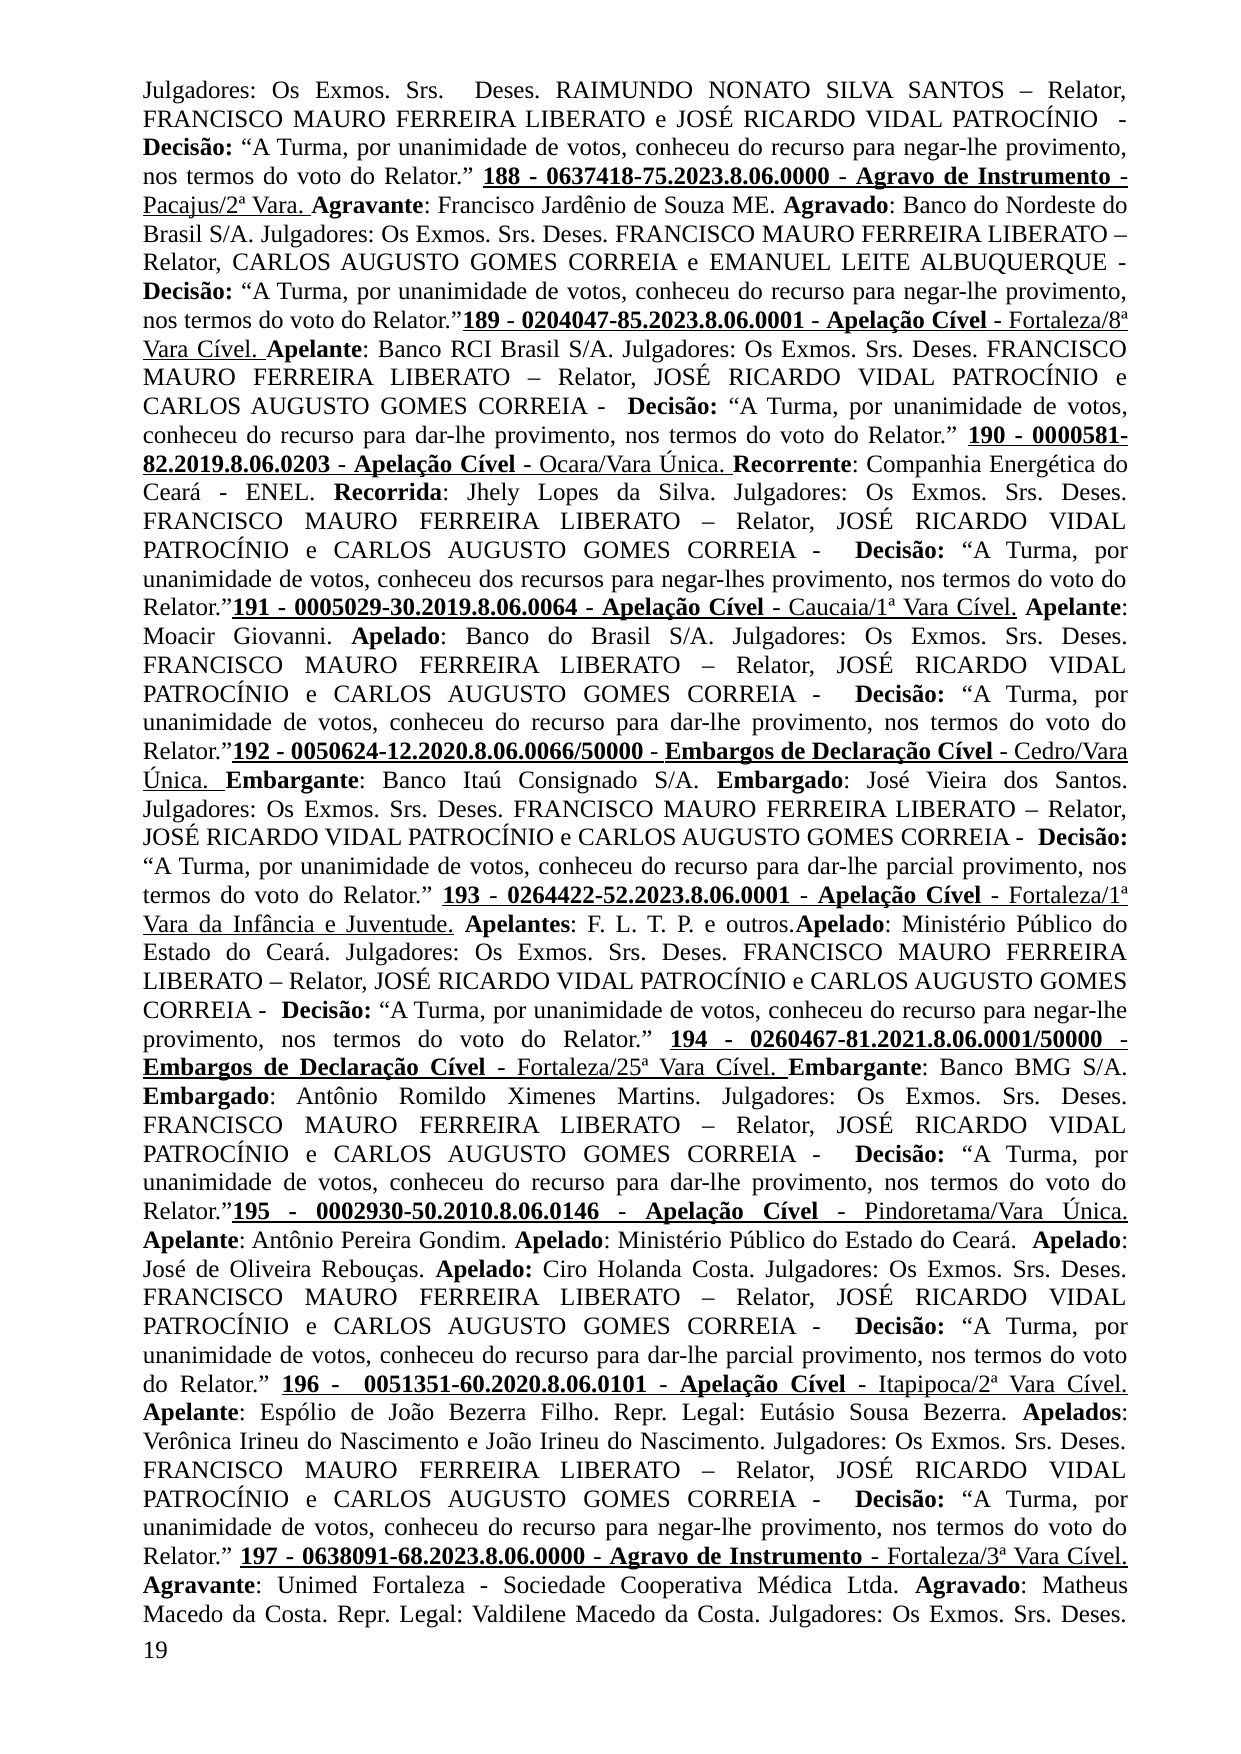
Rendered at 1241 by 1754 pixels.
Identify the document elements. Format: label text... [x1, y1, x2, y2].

text Julgadores: Os Exmos. Srs. Deses. RAIMUNDO NONATO SILVA SANTOS – Relator, FRANCISCO MAURO FERREIRA LIBERATO e JOSÉ RICARDO VIDAL PATROCÍNIO - Decisão: “A Turma, por unanimidade de votos, conheceu do recurso para negar-lhe provimento, nos termos do voto do Relator.” 188 - 0637418-75.2023.8.06.0000 - Agravo de Instrumento - Pacajus/2ª Vara. Agravante: Francisco Jardênio de Souza ME. Agravado: Banco do Nordeste do Brasil S/A. Julgadores: Os Exmos. Srs. Deses. FRANCISCO MAURO FERREIRA LIBERATO – Relator, CARLOS AUGUSTO GOMES CORREIA e EMANUEL LEITE ALBUQUERQUE - Decisão: “A Turma, por unanimidade de votos, conheceu do recurso para negar-lhe provimento, nos termos do voto do Relator.”189 - 0204047-85.2023.8.06.0001 - Apelação Cível - Fortaleza/8ª Vara Cível. Apelante: Banco RCI Brasil S/A. Julgadores: Os Exmos. Srs. Deses. FRANCISCO MAURO FERREIRA LIBERATO – Relator, JOSÉ RICARDO VIDAL PATROCÍNIO e CARLOS AUGUSTO GOMES CORREIA - Decisão: “A Turma, por unanimidade de votos, conheceu do recurso para dar-lhe provimento, nos termos do voto do Relator.” 190 - 0000581-82.2019.8.06.0203 - Apelação Cível - Ocara/Vara Única. Recorrente: Companhia Energética do Ceará - ENEL. Recorrida: Jhely Lopes da Silva. Julgadores: Os Exmos. Srs. Deses. FRANCISCO MAURO FERREIRA LIBERATO – Relator, JOSÉ RICARDO VIDAL PATROCÍNIO e CARLOS AUGUSTO GOMES CORREIA - Decisão: “A Turma, por unanimidade de votos, conheceu dos recursos para negar-lhes provimento, nos termos do voto do Relator.”191 - 0005029-30.2019.8.06.0064 - Apelação Cível - Caucaia/1ª Vara Cível. Apelante: Moacir Giovanni. Apelado: Banco do Brasil S/A. Julgadores: Os Exmos. Srs. Deses. FRANCISCO MAURO FERREIRA LIBERATO – Relator, JOSÉ RICARDO VIDAL PATROCÍNIO e CARLOS AUGUSTO GOMES CORREIA - Decisão: “A Turma, por unanimidade de votos, conheceu do recurso para dar-lhe provimento, nos termos do voto do Relator.”192 - 0050624-12.2020.8.06.0066/50000 - Embargos de Declaração Cível - Cedro/Vara Única. Embargante: Banco Itaú Consignado S/A. Embargado: José Vieira dos Santos. Julgadores: Os Exmos. Srs. Deses. FRANCISCO MAURO FERREIRA LIBERATO – Relator, JOSÉ RICARDO VIDAL PATROCÍNIO e CARLOS AUGUSTO GOMES CORREIA - Decisão: “A Turma, por unanimidade de votos, conheceu do recurso para dar-lhe parcial provimento, nos termos do voto do Relator.” 193 - 0264422-52.2023.8.06.0001 - Apelação Cível - Fortaleza/1ª Vara da Infância e Juventude. Apelantes: F. L. T. P. e outros.Apelado: Ministério Público do Estado do Ceará. Julgadores: Os Exmos. Srs. Deses. FRANCISCO MAURO FERREIRA LIBERATO – Relator, JOSÉ RICARDO VIDAL PATROCÍNIO e CARLOS AUGUSTO GOMES CORREIA - Decisão: “A Turma, por unanimidade de votos, conheceu do recurso para negar-lhe provimento, nos termos do voto do Relator.” 194 - 0260467-81.2021.8.06.0001/50000 - Embargos de Declaração Cível - Fortaleza/25ª Vara Cível. Embargante: Banco BMG S/A. Embargado: Antônio Romildo Ximenes Martins. Julgadores: Os Exmos. Srs. Deses. FRANCISCO MAURO FERREIRA LIBERATO – Relator, JOSÉ RICARDO VIDAL PATROCÍNIO e CARLOS AUGUSTO GOMES CORREIA - Decisão: “A Turma, por unanimidade de votos, conheceu do recurso para dar-lhe provimento, nos termos do voto do Relator.”195 - 0002930-50.2010.8.06.0146 - Apelação Cível - Pindoretama/Vara Única. Apelante: Antônio Pereira Gondim. Apelado: Ministério Público do Estado do Ceará. Apelado: José de Oliveira Rebouças. Apelado: Ciro Holanda Costa. Julgadores: Os Exmos. Srs. Deses. FRANCISCO MAURO FERREIRA LIBERATO – Relator, JOSÉ RICARDO VIDAL PATROCÍNIO e CARLOS AUGUSTO GOMES CORREIA - Decisão: “A Turma, por unanimidade de votos, conheceu do recurso para dar-lhe parcial provimento, nos termos do voto do Relator.” 196 - 0051351-60.2020.8.06.0101 - Apelação Cível - Itapipoca/2ª Vara Cível. Apelante: Espólio de João Bezerra Filho. Repr. Legal: Eutásio Sousa Bezerra. Apelados: Verônica Irineu do Nascimento e João Irineu do Nascimento. Julgadores: Os Exmos. Srs. Deses. FRANCISCO MAURO FERREIRA LIBERATO – Relator, JOSÉ RICARDO VIDAL PATROCÍNIO e CARLOS AUGUSTO GOMES CORREIA - Decisão: “A Turma, por unanimidade de votos, conheceu do recurso para negar-lhe provimento, nos termos do voto do Relator.” 197 - 0638091-68.2023.8.06.0000 - Agravo de Instrumento - Fortaleza/3ª Vara Cível. Agravante: Unimed Fortaleza - Sociedade Cooperativa Médica Ltda. Agravado: Matheus Macedo da Costa. Repr. Legal: Valdilene Macedo da Costa. Julgadores: Os Exmos. Srs. Deses. [143, 75, 1128, 1627]
